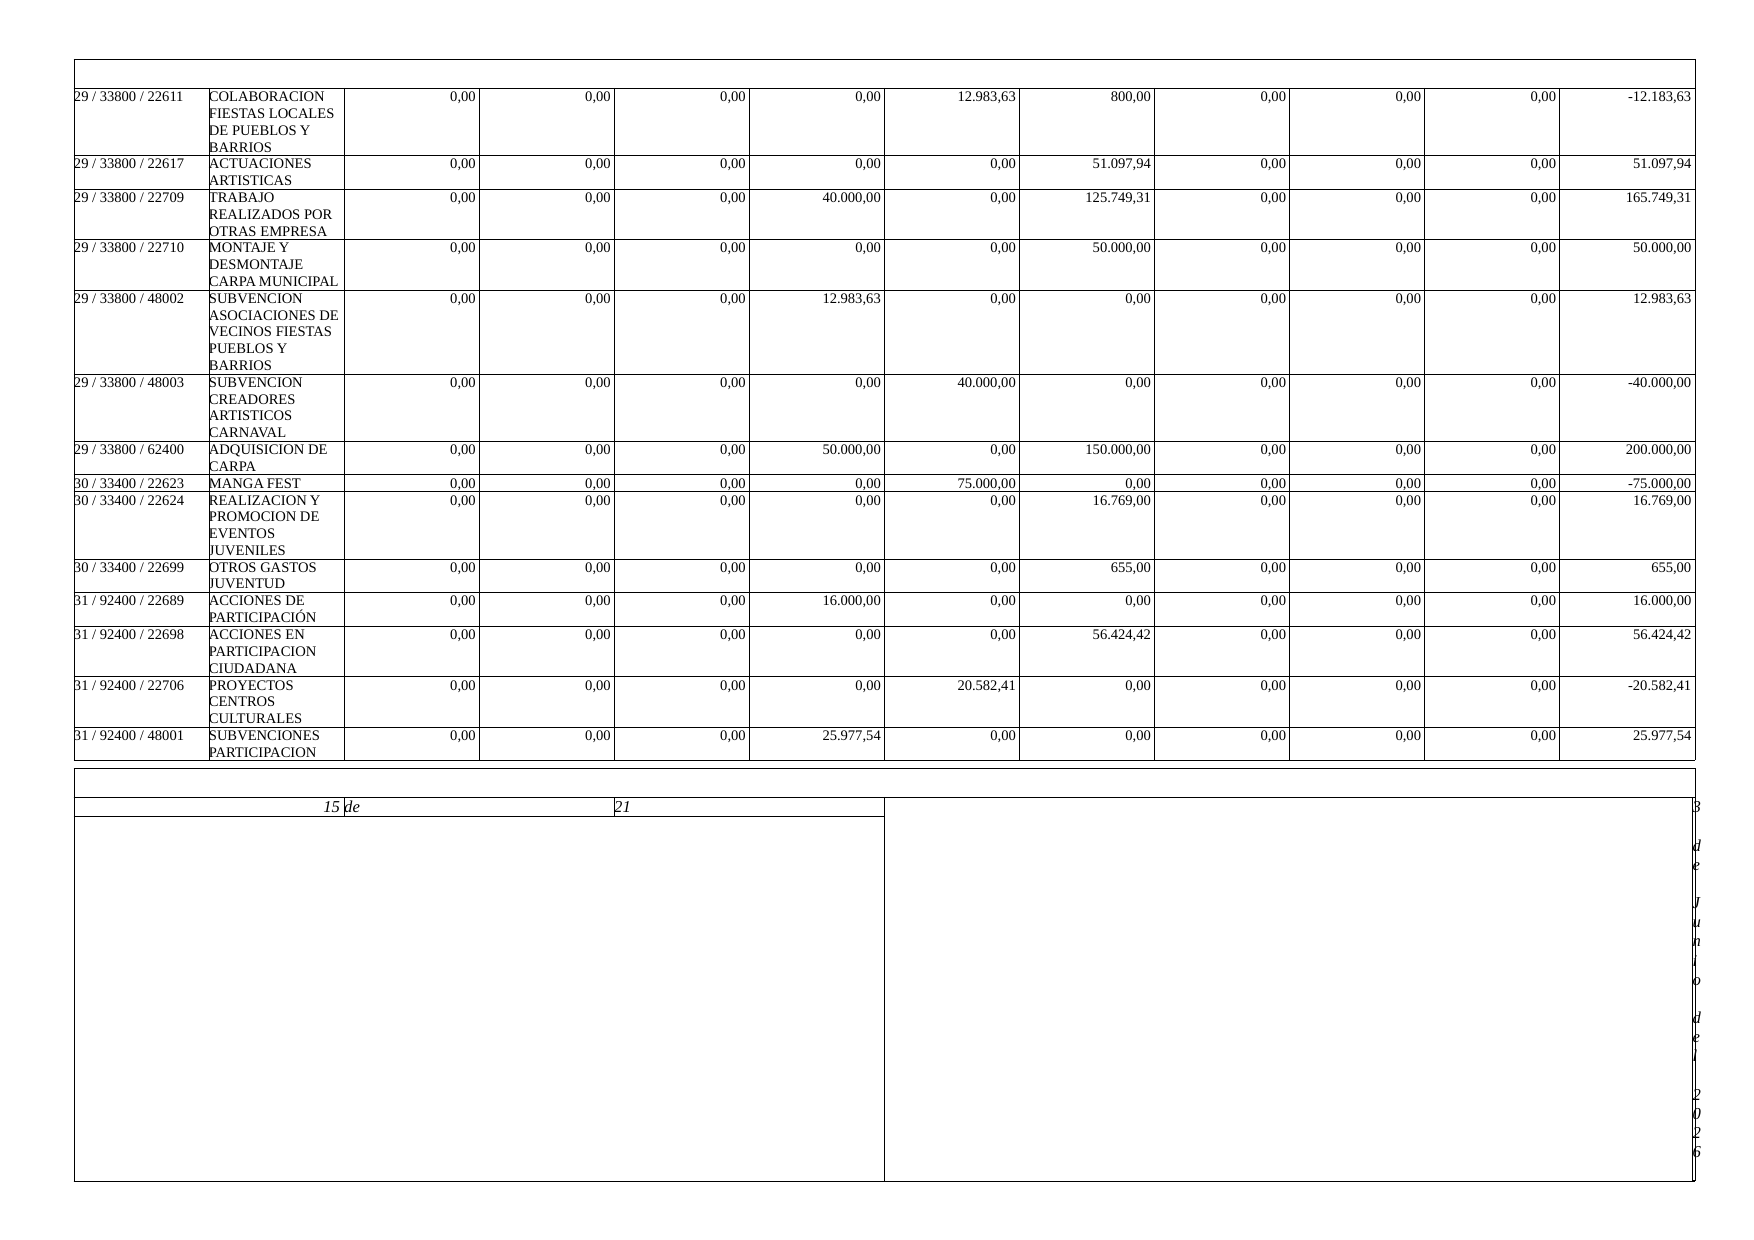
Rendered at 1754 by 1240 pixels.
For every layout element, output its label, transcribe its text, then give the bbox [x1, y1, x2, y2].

table_cell 0,00 [885, 442, 1019, 474]
table_cell 12.983,63 [1560, 291, 1695, 373]
table_cell 0,00 [345, 475, 479, 491]
table_cell -75.000,00 [1560, 475, 1695, 491]
table_cell 0,00 [1155, 492, 1289, 558]
table_cell 0,00 [615, 291, 749, 373]
table_cell 56.424,42 [1020, 627, 1154, 676]
table_cell 0,00 [885, 627, 1019, 676]
table_cell 0,00 [345, 375, 479, 441]
table_cell 0,00 [480, 677, 614, 727]
table_cell 0,00 [1020, 291, 1154, 373]
table_cell TRABAJO REALIZADOS POR OTRAS EMPRESA [210, 190, 344, 239]
table_cell 0,00 [615, 627, 749, 676]
table_cell 0,00 [1155, 291, 1289, 373]
table_cell 0,00 [480, 560, 614, 592]
table_cell 0,00 [615, 728, 749, 760]
table_cell 0,00 [615, 156, 749, 189]
table_cell 51.097,94 [1020, 156, 1154, 189]
table_cell 200.000,00 [1560, 442, 1695, 474]
table_cell 0,00 [750, 627, 884, 676]
table_cell 0,00 [1290, 156, 1424, 189]
table_cell 0,00 [345, 156, 479, 189]
table_cell 0,00 [480, 728, 614, 760]
table_cell 0,00 [1020, 728, 1154, 760]
table_cell 0,00 [1290, 190, 1424, 239]
table_cell 0,00 [1425, 593, 1559, 626]
table_cell 0,00 [615, 190, 749, 239]
table_cell 29 / 33800 / 62400 [75, 442, 209, 474]
table_cell 0,00 [345, 240, 479, 289]
table_cell 0,00 [1155, 728, 1289, 760]
table_cell -12.183,63 [1560, 89, 1695, 155]
table_cell 150.000,00 [1020, 442, 1154, 474]
table_cell 0,00 [1290, 442, 1424, 474]
table_cell 0,00 [1155, 89, 1289, 155]
table_cell ACCIONES DE PARTICIPACIÓN [210, 593, 344, 626]
table_cell 0,00 [615, 442, 749, 474]
table_cell 0,00 [1425, 475, 1559, 491]
table_cell 800,00 [1020, 89, 1154, 155]
table_cell 31 / 92400 / 48001 [75, 728, 209, 760]
table_cell 16.000,00 [1560, 593, 1695, 626]
table_cell 0,00 [615, 560, 749, 592]
table_cell 30 / 33400 / 22623 [75, 475, 209, 491]
table_cell 0,00 [885, 593, 1019, 626]
table_cell 0,00 [750, 475, 884, 491]
table_cell 0,00 [1155, 240, 1289, 289]
table_cell 0,00 [885, 492, 1019, 558]
table_cell 0,00 [750, 677, 884, 727]
table_cell 0,00 [885, 190, 1019, 239]
table_cell 0,00 [615, 593, 749, 626]
table_cell 0,00 [1290, 475, 1424, 491]
table_cell 40.000,00 [750, 190, 884, 239]
table_cell 51.097,94 [1560, 156, 1695, 189]
table_cell 0,00 [885, 560, 1019, 592]
table_cell 31 / 92400 / 22706 [75, 677, 209, 727]
table_cell 16.000,00 [750, 593, 884, 626]
table_cell 12.983,63 [750, 291, 884, 373]
table_cell 50.000,00 [1560, 240, 1695, 289]
table_cell 0,00 [345, 728, 479, 760]
table_cell 0,00 [480, 89, 614, 155]
table_cell 0,00 [480, 442, 614, 474]
table_cell 75.000,00 [885, 475, 1019, 491]
table_cell SUBVENCION ASOCIACIONES DE VECINOS FIESTAS PUEBLOS Y BARRIOS [210, 291, 344, 373]
table_cell 0,00 [1020, 475, 1154, 491]
table_cell 0,00 [1425, 728, 1559, 760]
table_cell 165.749,31 [1560, 190, 1695, 239]
table_cell 0,00 [1155, 375, 1289, 441]
table_cell 0,00 [1290, 291, 1424, 373]
table_cell 0,00 [615, 492, 749, 558]
table_cell 0,00 [1290, 560, 1424, 592]
table_cell 0,00 [615, 475, 749, 491]
table_cell SUBVENCION CREADORES ARTISTICOS CARNAVAL [210, 375, 344, 441]
table_cell 0,00 [885, 291, 1019, 373]
table_cell 29 / 33800 / 22617 [75, 156, 209, 189]
table_cell 16.769,00 [1020, 492, 1154, 558]
table_cell 0,00 [1290, 89, 1424, 155]
table_cell 0,00 [1425, 89, 1559, 155]
table_cell 0,00 [345, 89, 479, 155]
table_cell 0,00 [1290, 593, 1424, 626]
table_cell 30 / 33400 / 22624 [75, 492, 209, 558]
table_cell 0,00 [750, 375, 884, 441]
table_cell SUBVENCIONES PARTICIPACION [210, 728, 344, 760]
table_cell 0,00 [1425, 156, 1559, 189]
table_cell 0,00 [615, 375, 749, 441]
table_cell 25.977,54 [1560, 728, 1695, 760]
table_cell ACCIONES EN PARTICIPACION CIUDADANA [210, 627, 344, 676]
table_cell 0,00 [1155, 677, 1289, 727]
table_cell 31 / 92400 / 22689 [75, 593, 209, 626]
table_cell 30 / 33400 / 22699 [75, 560, 209, 592]
table_cell 29 / 33800 / 48002 [75, 291, 209, 373]
table_cell 0,00 [1290, 728, 1424, 760]
table_cell 0,00 [480, 627, 614, 676]
table_cell 29 / 33800 / 22710 [75, 240, 209, 289]
table_cell 0,00 [1290, 375, 1424, 441]
table_cell 0,00 [1155, 442, 1289, 474]
table_cell 0,00 [615, 677, 749, 727]
table_cell 56.424,42 [1560, 627, 1695, 676]
table_cell 16.769,00 [1560, 492, 1695, 558]
table_cell 0,00 [1425, 677, 1559, 727]
table_cell 0,00 [480, 593, 614, 626]
table_cell 40.000,00 [885, 375, 1019, 441]
table_cell 0,00 [615, 89, 749, 155]
table_cell 0,00 [1425, 442, 1559, 474]
table_cell 0,00 [1155, 156, 1289, 189]
table_cell 0,00 [1425, 240, 1559, 289]
table_cell 0,00 [1290, 677, 1424, 727]
table_cell 0,00 [1290, 492, 1424, 558]
table_cell 0,00 [885, 156, 1019, 189]
table_cell 50.000,00 [750, 442, 884, 474]
table_cell 0,00 [345, 593, 479, 626]
table_cell 0,00 [1155, 627, 1289, 676]
table_cell 0,00 [885, 240, 1019, 289]
table_cell 0,00 [750, 156, 884, 189]
table_cell 0,00 [1155, 593, 1289, 626]
table_cell 0,00 [1020, 677, 1154, 727]
table_cell 0,00 [1425, 190, 1559, 239]
table_cell 0,00 [750, 560, 884, 592]
table_cell 0,00 [480, 492, 614, 558]
table_cell 0,00 [345, 190, 479, 239]
table_cell 0,00 [885, 728, 1019, 760]
table_cell PROYECTOS CENTROS CULTURALES [210, 677, 344, 727]
table_cell 29 / 33800 / 48003 [75, 375, 209, 441]
table_cell 0,00 [1020, 593, 1154, 626]
table_cell 29 / 33800 / 22611 [75, 89, 209, 155]
table_cell 50.000,00 [1020, 240, 1154, 289]
table_cell 25.977,54 [750, 728, 884, 760]
table_cell 0,00 [750, 89, 884, 155]
table_cell 0,00 [480, 156, 614, 189]
table_cell 12.983,63 [885, 89, 1019, 155]
table_cell 0,00 [480, 291, 614, 373]
table_cell 655,00 [1560, 560, 1695, 592]
table_cell -20.582,41 [1560, 677, 1695, 727]
table_cell 0,00 [345, 560, 479, 592]
table_cell 0,00 [480, 475, 614, 491]
table_cell 0,00 [750, 240, 884, 289]
table_cell 0,00 [1290, 627, 1424, 676]
table_cell 0,00 [1155, 190, 1289, 239]
table_cell MANGA FEST [210, 475, 344, 491]
table_cell 31 / 92400 / 22698 [75, 627, 209, 676]
table_cell -40.000,00 [1560, 375, 1695, 441]
table_cell 0,00 [1425, 492, 1559, 558]
table_cell 0,00 [615, 240, 749, 289]
table_cell 0,00 [1425, 627, 1559, 676]
table_cell 0,00 [1425, 560, 1559, 592]
table_cell 0,00 [480, 190, 614, 239]
table_cell ADQUISICION DE CARPA [210, 442, 344, 474]
table_cell 0,00 [480, 240, 614, 289]
table_cell 0,00 [1020, 375, 1154, 441]
table_cell 0,00 [1155, 560, 1289, 592]
table_cell ACTUACIONES ARTISTICAS [210, 156, 344, 189]
table_cell 0,00 [1290, 240, 1424, 289]
table_cell 0,00 [750, 492, 884, 558]
table_cell 125.749,31 [1020, 190, 1154, 239]
table_cell 0,00 [345, 291, 479, 373]
table_cell 0,00 [345, 677, 479, 727]
table_cell 0,00 [1425, 291, 1559, 373]
table_cell REALIZACION Y PROMOCION DE EVENTOS JUVENILES [210, 492, 344, 558]
table_cell 0,00 [345, 627, 479, 676]
table_cell 0,00 [1425, 375, 1559, 441]
table_cell 0,00 [345, 492, 479, 558]
table_cell 20.582,41 [885, 677, 1019, 727]
table_cell 0,00 [480, 375, 614, 441]
table_cell 29 / 33800 / 22709 [75, 190, 209, 239]
table_cell 0,00 [1155, 475, 1289, 491]
table_cell MONTAJE Y DESMONTAJE CARPA MUNICIPAL [210, 240, 344, 289]
table_cell COLABORACION FIESTAS LOCALES DE PUEBLOS Y BARRIOS [210, 89, 344, 155]
table_cell OTROS GASTOS JUVENTUD [210, 560, 344, 592]
table_cell 0,00 [345, 442, 479, 474]
table_cell 655,00 [1020, 560, 1154, 592]
